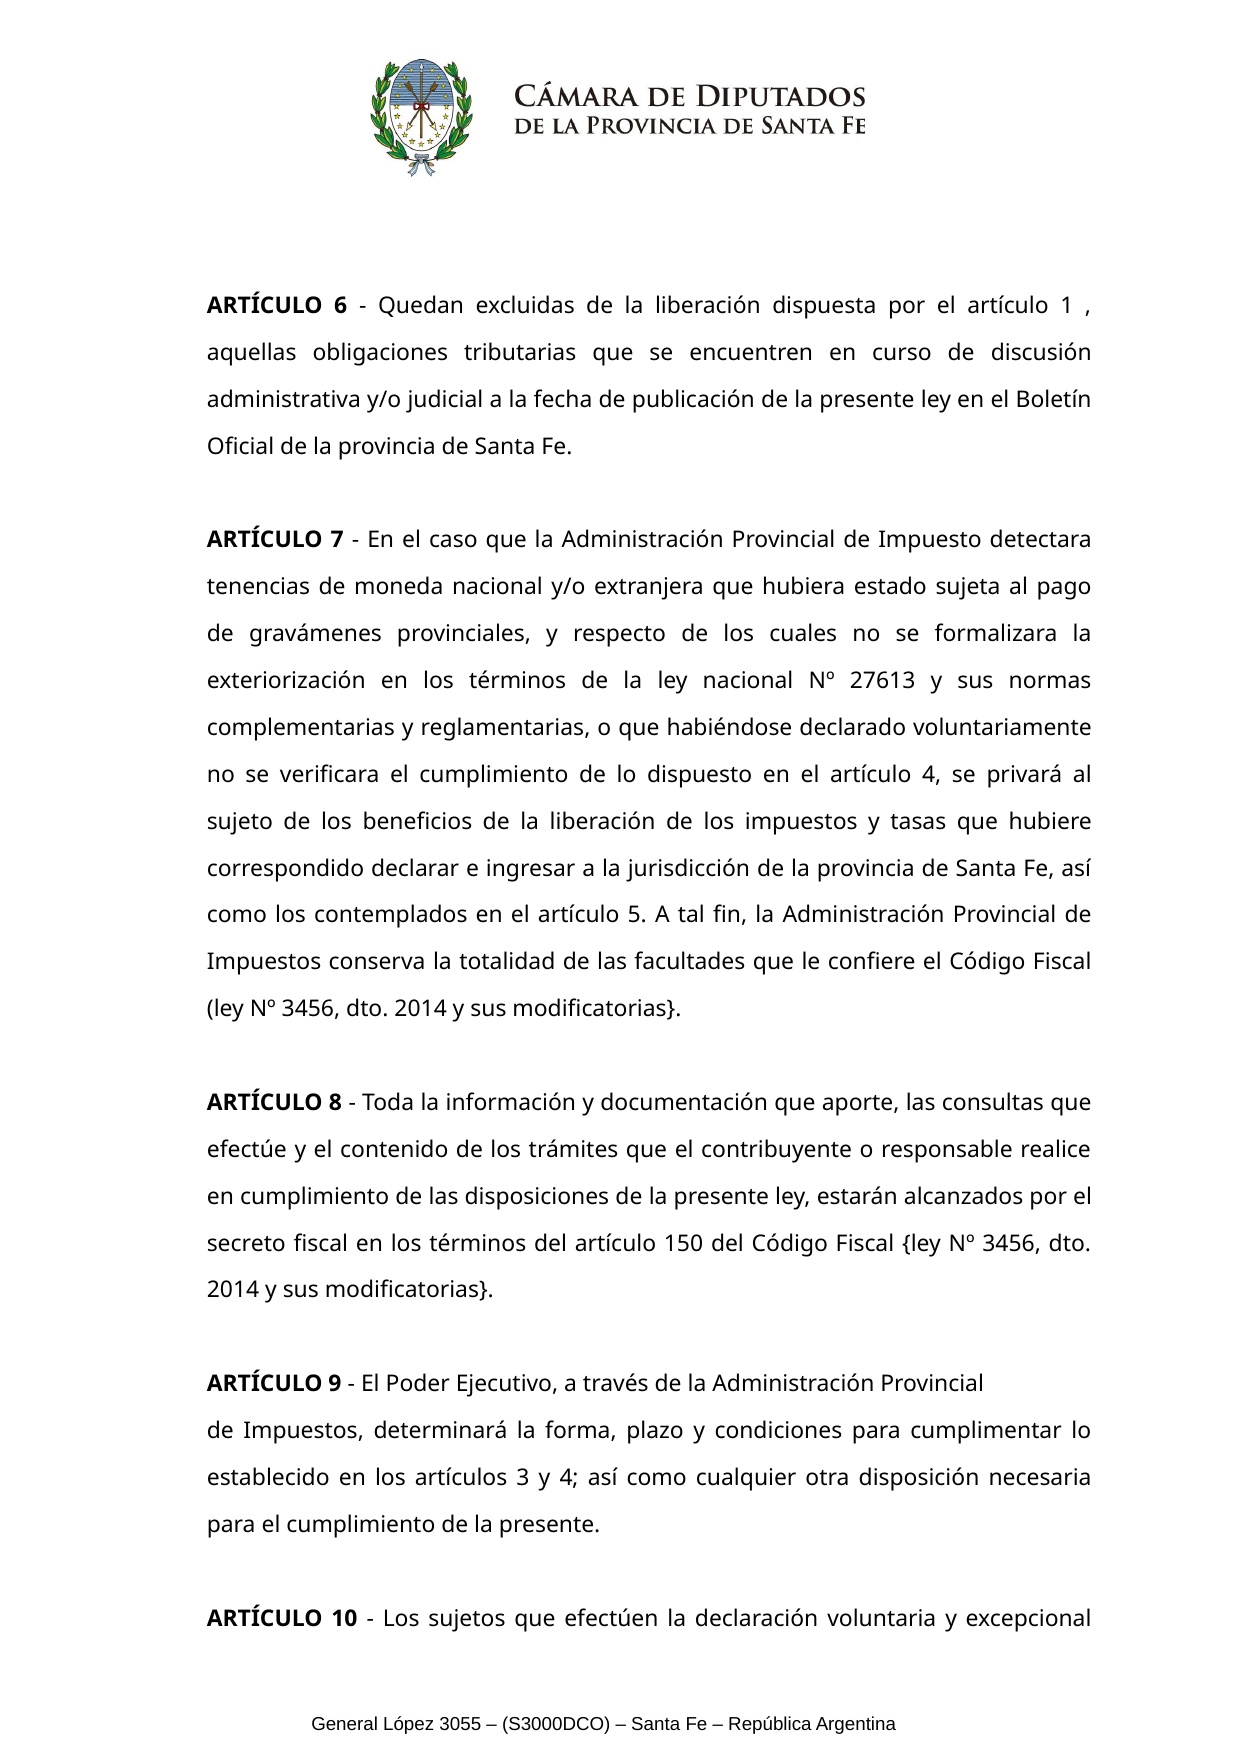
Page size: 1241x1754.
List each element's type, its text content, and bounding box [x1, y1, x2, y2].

text de Impuestos, determinará la forma, plazo y condiciones para cumplimentar lo establecido en los artículos 3 y 4; así como cualquier otra disposición necesaria para el cumplimiento de la presente. [207, 1414, 1093, 1539]
picture [370, 59, 866, 181]
text ARTÍCULO 9 - El Poder Ejecutivo, a través de la Administración Provincial [207, 1367, 1093, 1398]
text ARTÍCULO 6 - Quedan excluidas de la liberación dispuesta por el artículo 1 , aquellas obligaciones tributarias que se encuentren en curso de discusión administrativa y/o judicial a la fecha de publicación de la presente ley en el Boletín Oficial de la provincia de Santa Fe. [207, 289, 1093, 461]
text ARTÍCULO 8 - Toda la información y documentación que aporte, las consultas que efectúe y el contenido de los trámites que el contribuyente o responsable realice en cumplimiento de las disposiciones de la presente ley, estarán alcanzados por el secreto fiscal en los términos del artículo 150 del Código Fiscal {ley Nº 3456, dto. 2014 y sus modificatorias}. [207, 1086, 1093, 1305]
text ARTÍCULO 10 - Los sujetos que efectúen la declaración voluntaria y excepcional [207, 1602, 1093, 1633]
text ARTÍCULO 7 - En el caso que la Administración Provincial de Impuesto detectara tenencias de moneda nacional y/o extranjera que hubiera estado sujeta al pago de gravámenes provinciales, y respecto de los cuales no se formalizara la exteriorización en los términos de la ley nacional Nº 27613 y sus normas complementarias y reglamentarias, o que habiéndose declarado voluntariamente no se verificara el cumplimiento de lo dispuesto en el artículo 4, se privará al sujeto de los beneficios de la liberación de los impuestos y tasas que hubiere correspondido declarar e ingresar a la jurisdicción de la provincia de Santa Fe, así como los contemplados en el artículo 5. A tal fin, la Administración Provincial de Impuestos conserva la totalidad de las facultades que le confiere el Código Fiscal (ley Nº 3456, dto. 2014 y sus modificatorias}. [207, 523, 1093, 1023]
